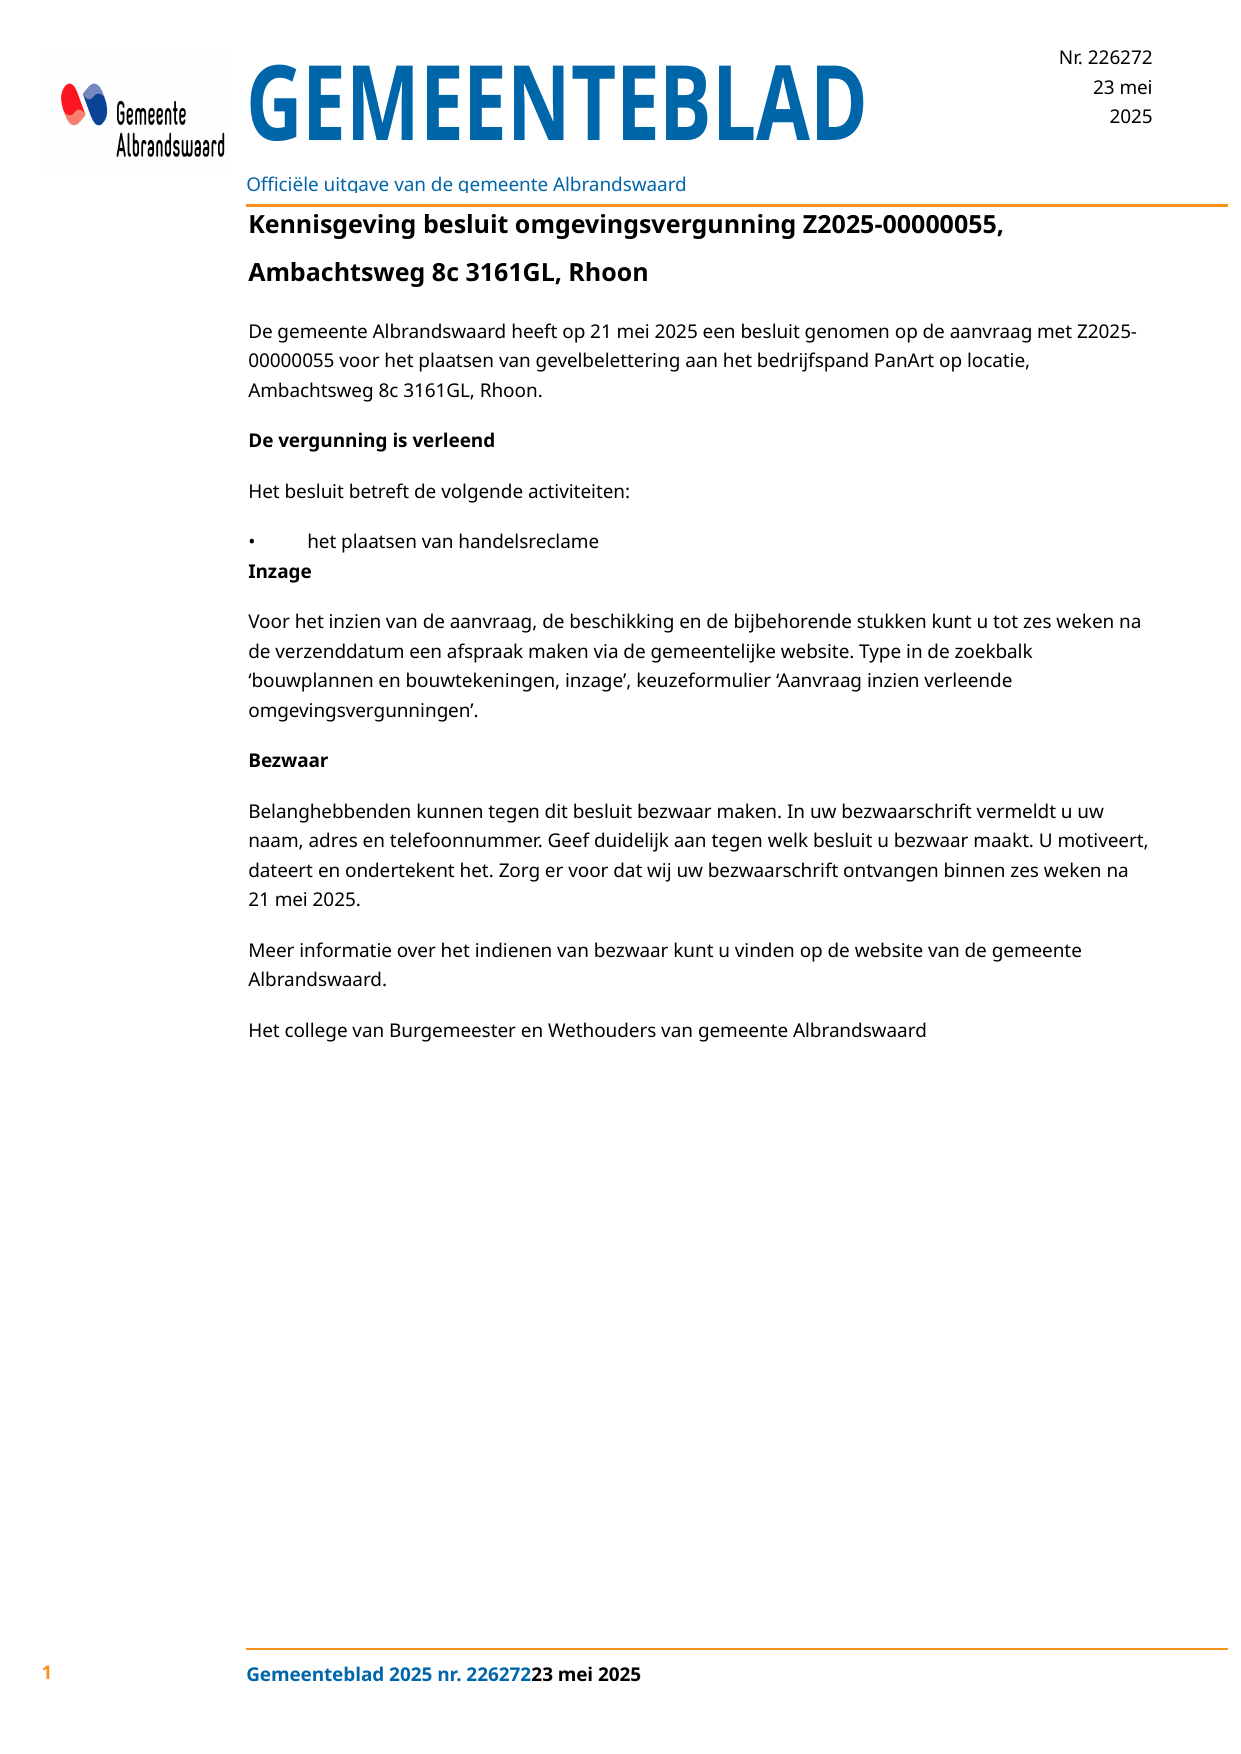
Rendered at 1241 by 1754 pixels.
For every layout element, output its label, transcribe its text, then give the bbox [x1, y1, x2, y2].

text Het college van Burgemeester en Wethouders van gemeente Albrandswaard [248, 1017, 1152, 1043]
picture [41, 47, 231, 172]
text Inzage [248, 558, 1152, 584]
text Bezwaar [248, 747, 1152, 773]
text Belanghebbenden kunnen tegen dit besluit bezwaar maken. In uw bezwaarschrift vermeldt u uw naam, adres en telefoonnummer. Geef duidelijk aan tegen welk besluit u bezwaar maakt. U motiveert, dateert en ondertekent het. Zorg er voor dat wij uw bezwaarschrift ontvangen binnen zes weken na 21 mei 2025. [248, 798, 1152, 912]
text Kennisgeving besluit omgevingsvergunning Z2025-00000055, Ambachtsweg 8c 3161GL, Rhoon [248, 207, 1152, 288]
text Het besluit betreft de volgende activiteiten: [248, 478, 1152, 504]
list het plaatsen van handelsreclame [248, 528, 1152, 554]
text De gemeente Albrandswaard heeft op 21 mei 2025 een besluit genomen op de aanvraag met Z2025-00000055 voor het plaatsen van gevelbelettering aan het bedrijfspand PanArt op locatie, Ambachtsweg 8c 3161GL, Rhoon. [248, 318, 1152, 403]
text De vergunning is verleend [248, 427, 1152, 453]
text Meer informatie over het indienen van bezwaar kunt u vinden op de website van de gemeente Albrandswaard. [248, 937, 1152, 992]
text Voor het inzien van de aanvraag, de beschikking en de bijbehorende stukken kunt u tot zes weken na de verzenddatum een afspraak maken via de gemeentelijke website. Type in de zoekbalk ‘bouwplannen en bouwtekeningen, inzage’, keuzeformulier ‘Aanvraag inzien verleende omgevingsvergunningen’. [248, 608, 1152, 723]
